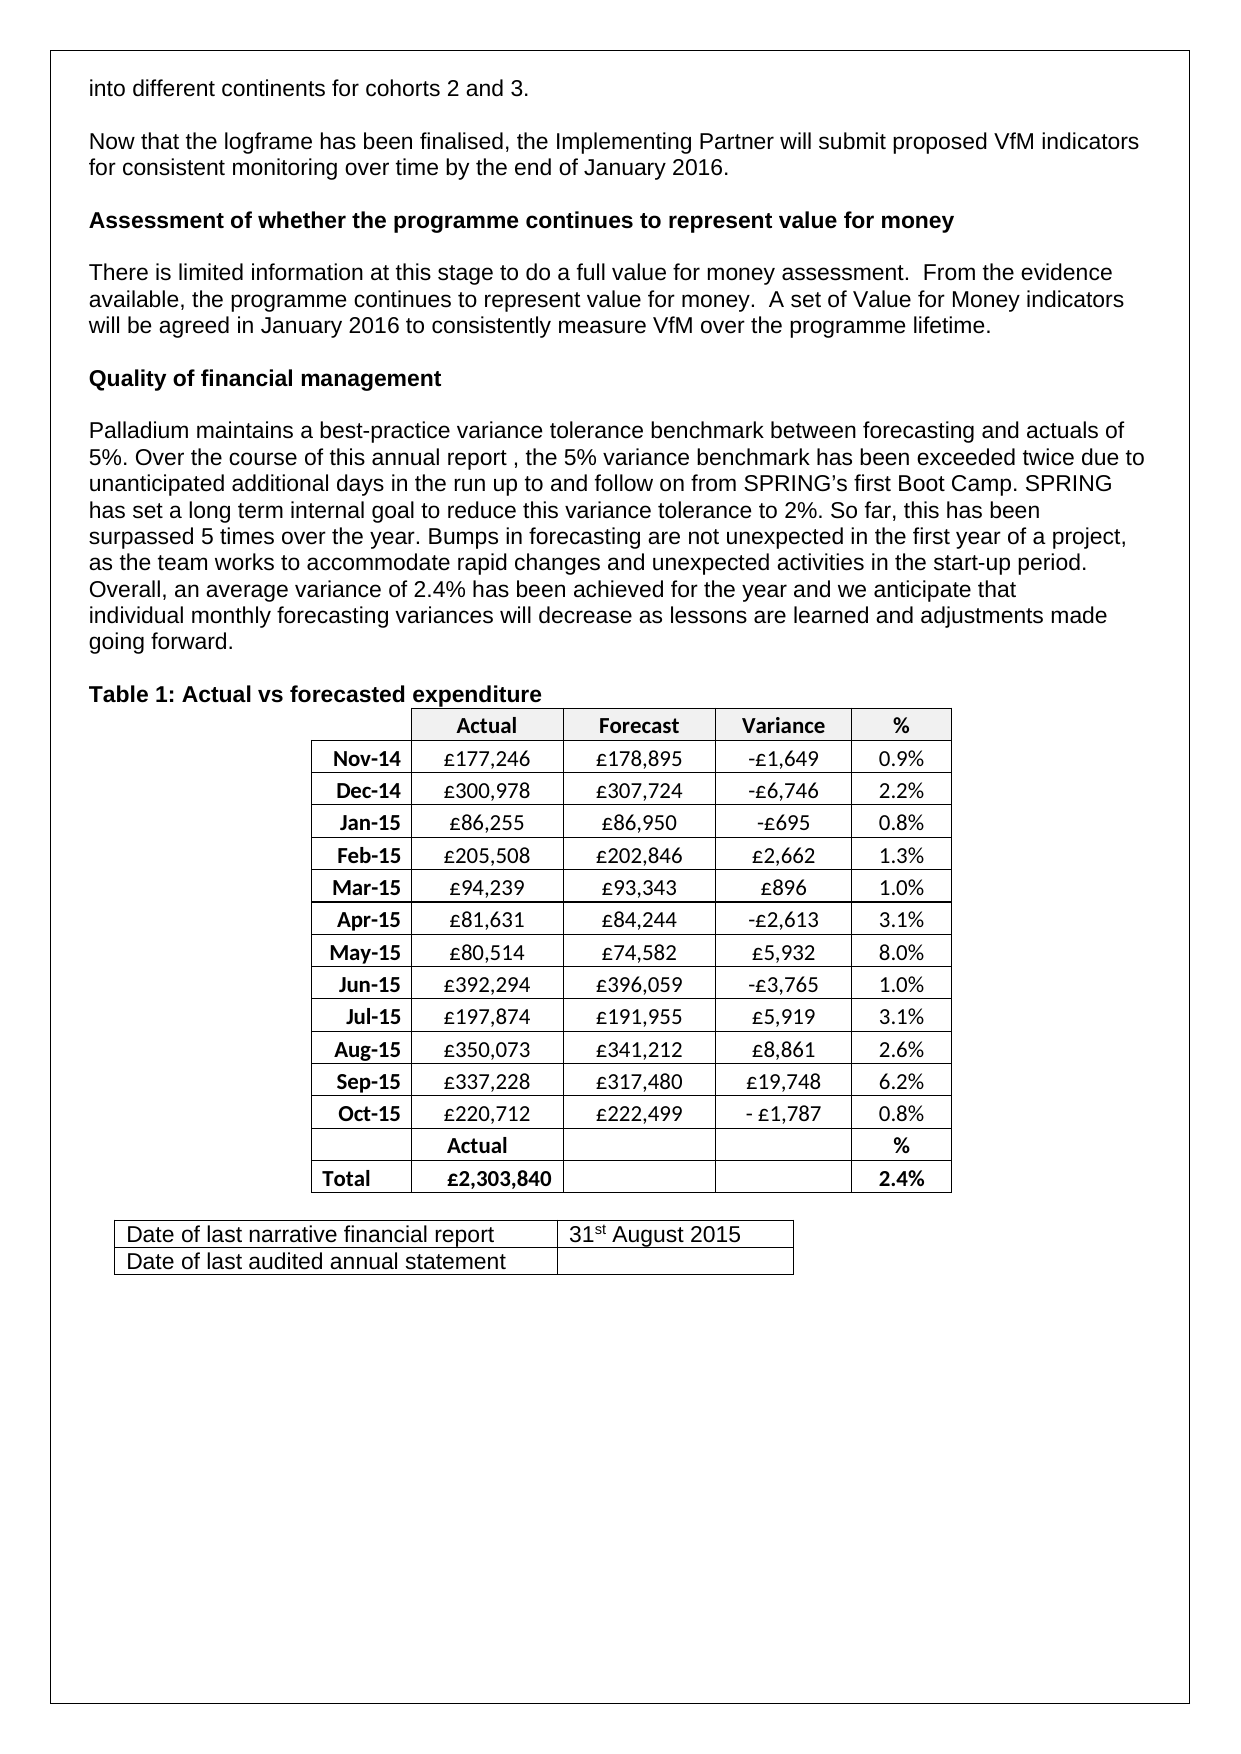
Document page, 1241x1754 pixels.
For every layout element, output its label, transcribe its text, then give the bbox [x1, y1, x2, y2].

table_cell £341,212 [564, 1032, 715, 1063]
table_cell £86,950 [564, 805, 715, 837]
table_cell 1.0% [852, 870, 951, 901]
text Now that the logframe has been finalised, the Implementing Partner will submit proposed VfM indicators for consistent monitoring over time by the end of January 2016. [89, 128, 1152, 180]
table_header Variance [716, 709, 851, 740]
table_cell £177,246 [412, 741, 563, 772]
table_cell £202,846 [564, 838, 715, 869]
table_cell 1.3% [852, 838, 951, 869]
table_cell -£1,649 [716, 741, 851, 772]
text into different continents for cohorts 2 and 3. [89, 75, 1152, 101]
table_cell £81,631 [412, 903, 563, 934]
table_cell Dec-14 [312, 773, 411, 804]
table_cell 2.2% [852, 773, 951, 804]
text individual monthly forecasting variances will decrease as lessons are learned and adjustments made [89, 602, 1152, 628]
text Quality of financial management [89, 365, 1152, 391]
table_cell 0.9% [852, 741, 951, 772]
table_cell [716, 1161, 851, 1192]
table_header Date of last narrative financial report [115, 1221, 557, 1247]
table_cell £191,955 [564, 999, 715, 1031]
table_cell £896 [716, 870, 851, 901]
table_cell £307,724 [564, 773, 715, 804]
table_cell £80,514 [412, 935, 563, 966]
table_header Forecast [564, 709, 715, 740]
table_cell £74,582 [564, 935, 715, 966]
text Table 1: Actual vs forecasted expenditure [89, 681, 1152, 707]
text 5%. Over the course of this annual report , the 5% variance benchmark has been exceeded twice due to unanticipated additional days in the run up to and follow on from SPRING’s first Boot Camp. SPRING has set a long term internal goal to reduce this variance tolerance to 2%. So far, this has been surpassed 5 times over the year. Bumps in forecasting are not unexpected in the first year of a project, as the team works to accommodate rapid changes and unexpected activities in the start-up period. Overall, an average variance of 2.4% has been achieved for the year and we anticipate that [89, 444, 1152, 602]
table_header % [852, 709, 951, 740]
table_cell £2,662 [716, 838, 851, 869]
table_header Actual [412, 709, 563, 740]
table_cell £86,255 [412, 805, 563, 837]
text There is limited information at this stage to do a full value for money assessment. From the evidence available, the programme continues to represent value for money. A set of Value for Money indicators will be agreed in January 2016 to consistently measure VfM over the programme lifetime. [89, 259, 1152, 338]
table_cell 2.6% [852, 1032, 951, 1063]
table_cell £300,978 [412, 773, 563, 804]
table_cell £8,861 [716, 1032, 851, 1063]
table_cell May-15 [312, 935, 411, 966]
table_cell £392,294 [412, 967, 563, 998]
table_cell -£695 [716, 805, 851, 837]
table_cell £5,919 [716, 999, 851, 1031]
table_cell £222,499 [564, 1096, 715, 1128]
table_cell -£6,746 [716, 773, 851, 804]
table_cell Jun-15 [312, 967, 411, 998]
table_cell 6.2% [852, 1064, 951, 1095]
table_cell £205,508 [412, 838, 563, 869]
table_cell £220,712 [412, 1096, 563, 1128]
table_cell Sep-15 [312, 1064, 411, 1095]
table_cell 2.4% [852, 1161, 951, 1192]
table_cell Total [312, 1161, 411, 1192]
text Palladium maintains a best-practice variance tolerance benchmark between forecasting and actuals of [89, 417, 1152, 444]
table_cell -£3,765 [716, 967, 851, 998]
text Assessment of whether the programme continues to represent value for money [89, 207, 1152, 233]
table_cell [558, 1248, 793, 1274]
table_cell £178,895 [564, 741, 715, 772]
table_header 31st August 2015 [558, 1221, 793, 1247]
table_cell Jul-15 [312, 999, 411, 1031]
table_cell £93,343 [564, 870, 715, 901]
table_cell Jan-15 [312, 805, 411, 837]
table_cell 0.8% [852, 805, 951, 837]
table_cell Apr-15 [312, 903, 411, 934]
table_cell £94,239 [412, 870, 563, 901]
table_cell Mar-15 [312, 870, 411, 901]
table_cell [564, 1161, 715, 1192]
table_cell Actual [412, 1129, 563, 1160]
table_cell 3.1% [852, 999, 951, 1031]
table_cell Nov-14 [312, 741, 411, 772]
table_cell £19,748 [716, 1064, 851, 1095]
table_cell Aug-15 [312, 1032, 411, 1063]
table_cell [564, 1129, 715, 1160]
table_cell £5,932 [716, 935, 851, 966]
table_cell -£2,613 [716, 903, 851, 934]
table_cell £197,874 [412, 999, 563, 1031]
table_cell Date of last audited annual statement [115, 1248, 557, 1274]
table_cell £396,059 [564, 967, 715, 998]
text going forward. [89, 628, 1152, 655]
table_cell [716, 1129, 851, 1160]
table_cell 0.8% [852, 1096, 951, 1128]
table_cell Oct-15 [312, 1096, 411, 1128]
table_cell - £1,787 [716, 1096, 851, 1128]
table_header [312, 708, 411, 740]
table_cell 8.0% [852, 935, 951, 966]
table_cell £84,244 [564, 903, 715, 934]
table_cell % [852, 1129, 951, 1160]
table_cell Feb-15 [312, 838, 411, 869]
table_cell [312, 1129, 411, 1160]
table_cell £2,303,840 [412, 1161, 563, 1192]
table_cell £350,073 [412, 1032, 563, 1063]
table_cell £337,228 [412, 1064, 563, 1095]
table_cell 3.1% [852, 903, 951, 934]
table_cell £317,480 [564, 1064, 715, 1095]
table_cell 1.0% [852, 967, 951, 998]
